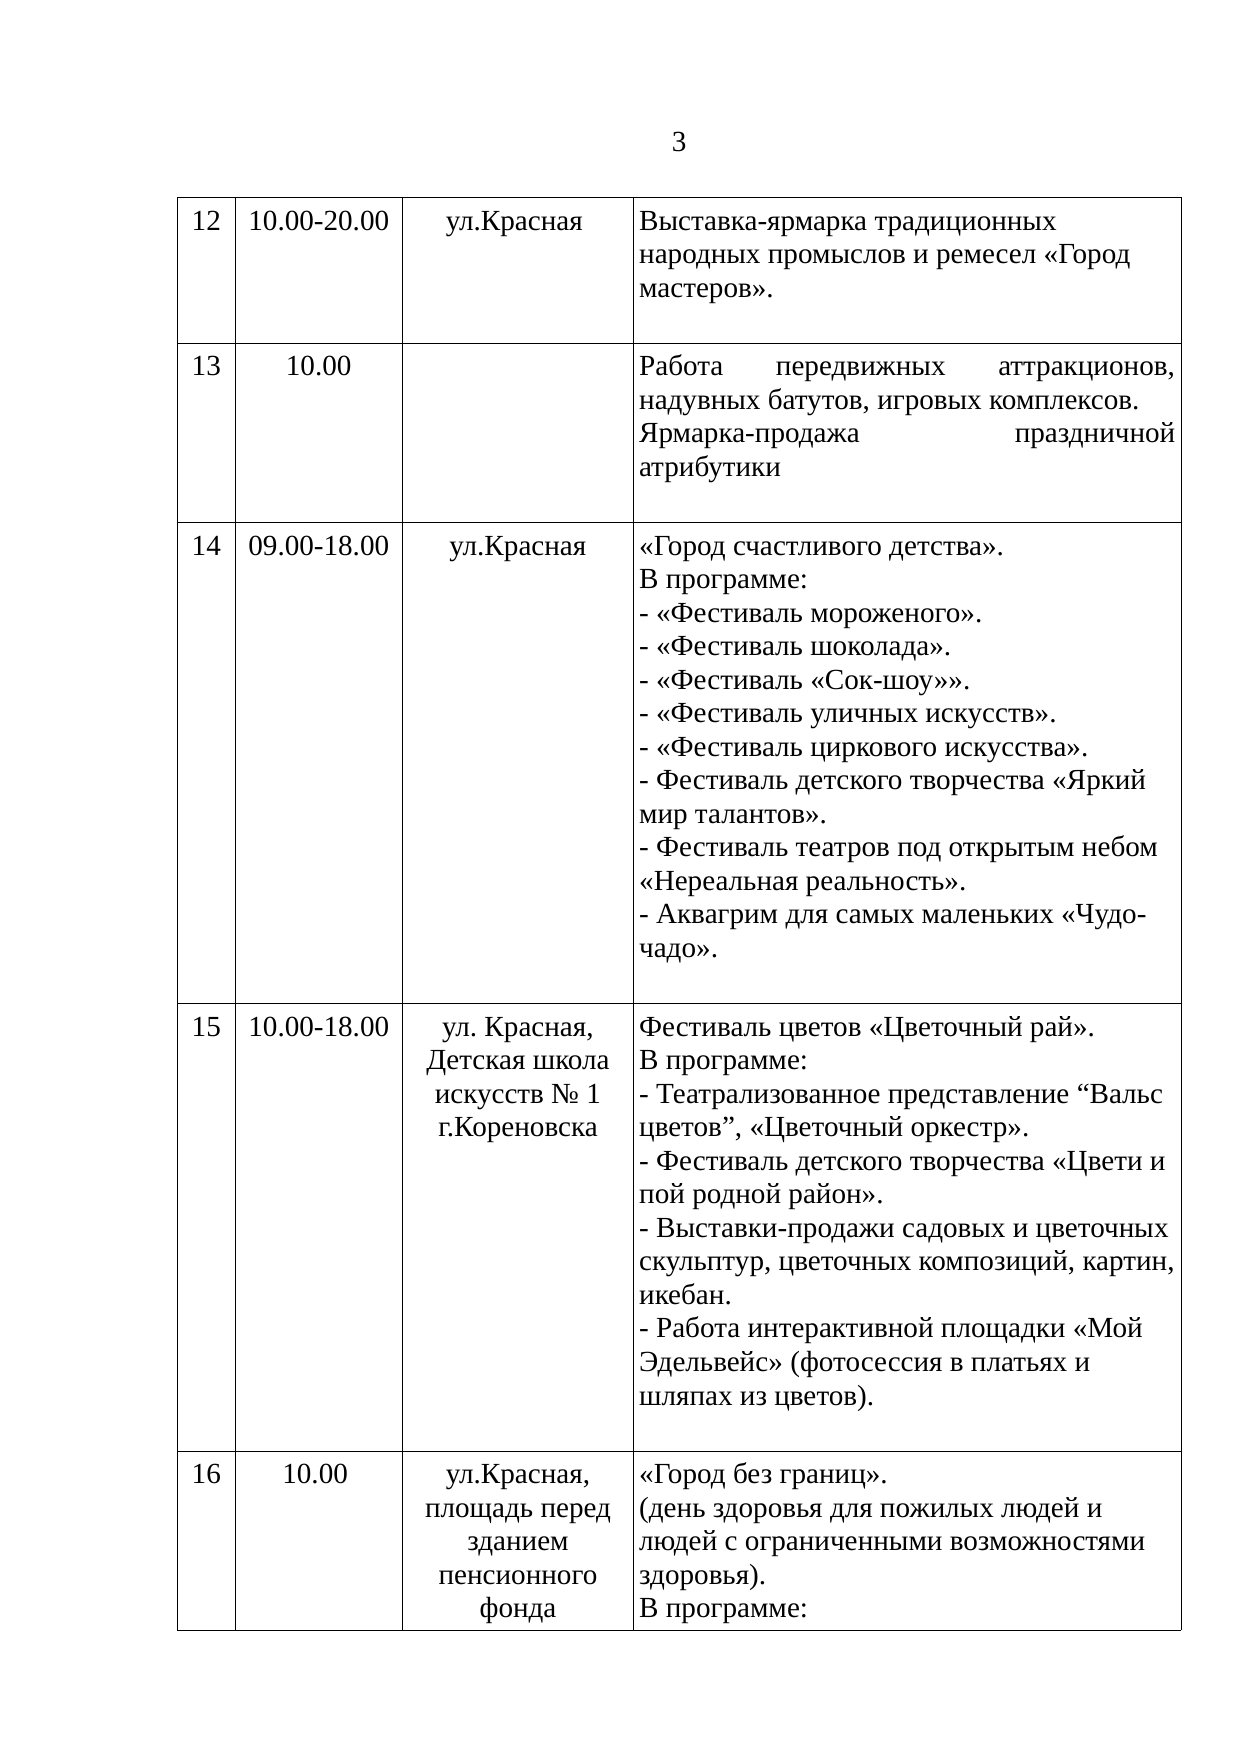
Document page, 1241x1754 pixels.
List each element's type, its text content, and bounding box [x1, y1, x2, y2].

table_cell Фестиваль цветов «Цветочный рай». В программе: - Театрализованное представление “Вальс цветов”, «Цветочный оркестр». - Фестиваль детского творчества «Цвети и пой родной район». - Выставки-продажи садовых и цветочных скульптур, цветочных композиций, картин, икебан. - Работа интерактивной площадки «Мой Эдельвейс» (фотосессия в платьях и шляпах из цветов). [634, 1004, 1181, 1451]
table_cell ул.Красная [403, 523, 633, 1003]
table_cell 12 [178, 198, 235, 342]
table_cell 10.00 [236, 1452, 402, 1630]
table_cell «Город без границ». (день здоровья для пожилых людей и людей с ограниченными возможностями здоровья). В программе: [634, 1452, 1181, 1630]
table_cell 3 [177, 118, 1181, 197]
table_cell 10.00-18.00 [236, 1004, 402, 1451]
table_cell ул.Красная [403, 198, 633, 342]
table_cell Работа передвижных аттракционов, надувных батутов, игровых комплексов. Ярмарка-продажа праздничной атрибутики [634, 344, 1181, 522]
table_cell 16 [178, 1452, 235, 1630]
table_cell 14 [178, 523, 235, 1003]
table_cell [403, 344, 633, 522]
table_cell «Город счастливого детства». В программе: - «Фестиваль мороженого». - «Фестиваль шоколада». - «Фестиваль «Сок-шоу»». - «Фестиваль уличных искусств». - «Фестиваль циркового искусства». - Фестиваль детского творчества «Яркий мир талантов». - Фестиваль театров под открытым небом «Нереальная реальность». - Аквагрим для самых маленьких «Чудо-чадо». [634, 523, 1181, 1003]
table_cell ул. Красная, Детская школа искусств № 1 г.Кореновска [403, 1004, 633, 1451]
table_cell 10.00 [236, 344, 402, 522]
table_cell Выставка-ярмарка традиционных народных промыслов и ремесел «Город мастеров». [634, 198, 1181, 342]
table_cell 15 [178, 1004, 235, 1451]
table_cell 10.00-20.00 [236, 198, 402, 342]
table_cell ул.Красная, площадь перед зданием пенсионного фонда [403, 1452, 633, 1630]
table_cell 09.00-18.00 [236, 523, 402, 1003]
table_cell 13 [178, 344, 235, 522]
